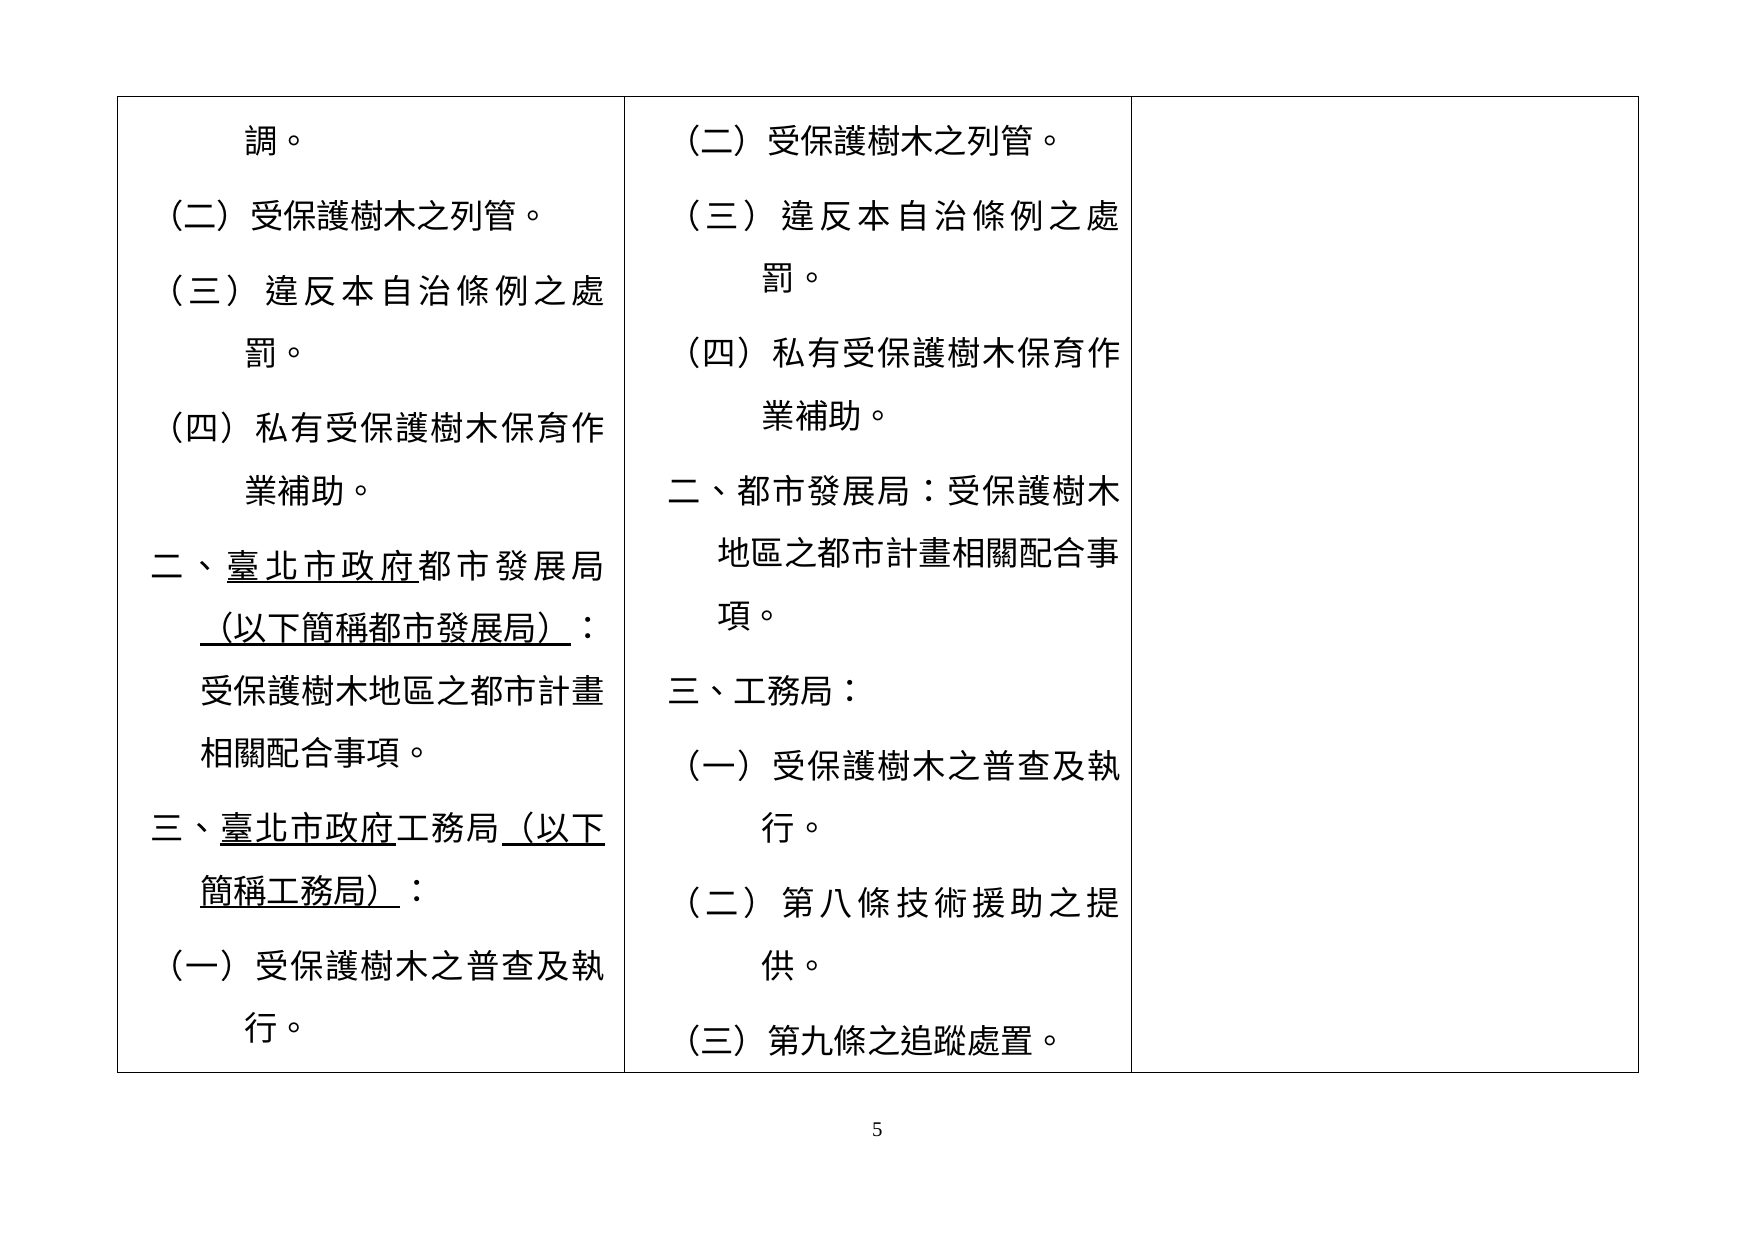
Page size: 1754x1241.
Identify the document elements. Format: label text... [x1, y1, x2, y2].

table_cell （二）受保護樹木之列管。 （三）違反本自治條例之處罰。 （四）私有受保護樹木保育作業補助。 二、都市發展局：受保護樹木地區之都市計畫相關配合事項。 三、工務局： （一）受保護樹木之普查及執行。 （二）第八條技術援助之提供。 （三）第九條之追蹤處置。 [625, 97, 1131, 1072]
table_cell 調。 （二）受保護樹木之列管。 （三）違反本自治條例之處罰。 （四）私有受保護樹木保育作業補助。 二、臺北市政府都市發展局（以下簡稱都市發展局）：受保護樹木地區之都市計畫相關配合事項。 三、臺北市政府工務局（以下簡稱工務局）： （一）受保護樹木之普查及執行。 [118, 97, 624, 1072]
table_cell [1132, 97, 1638, 1072]
